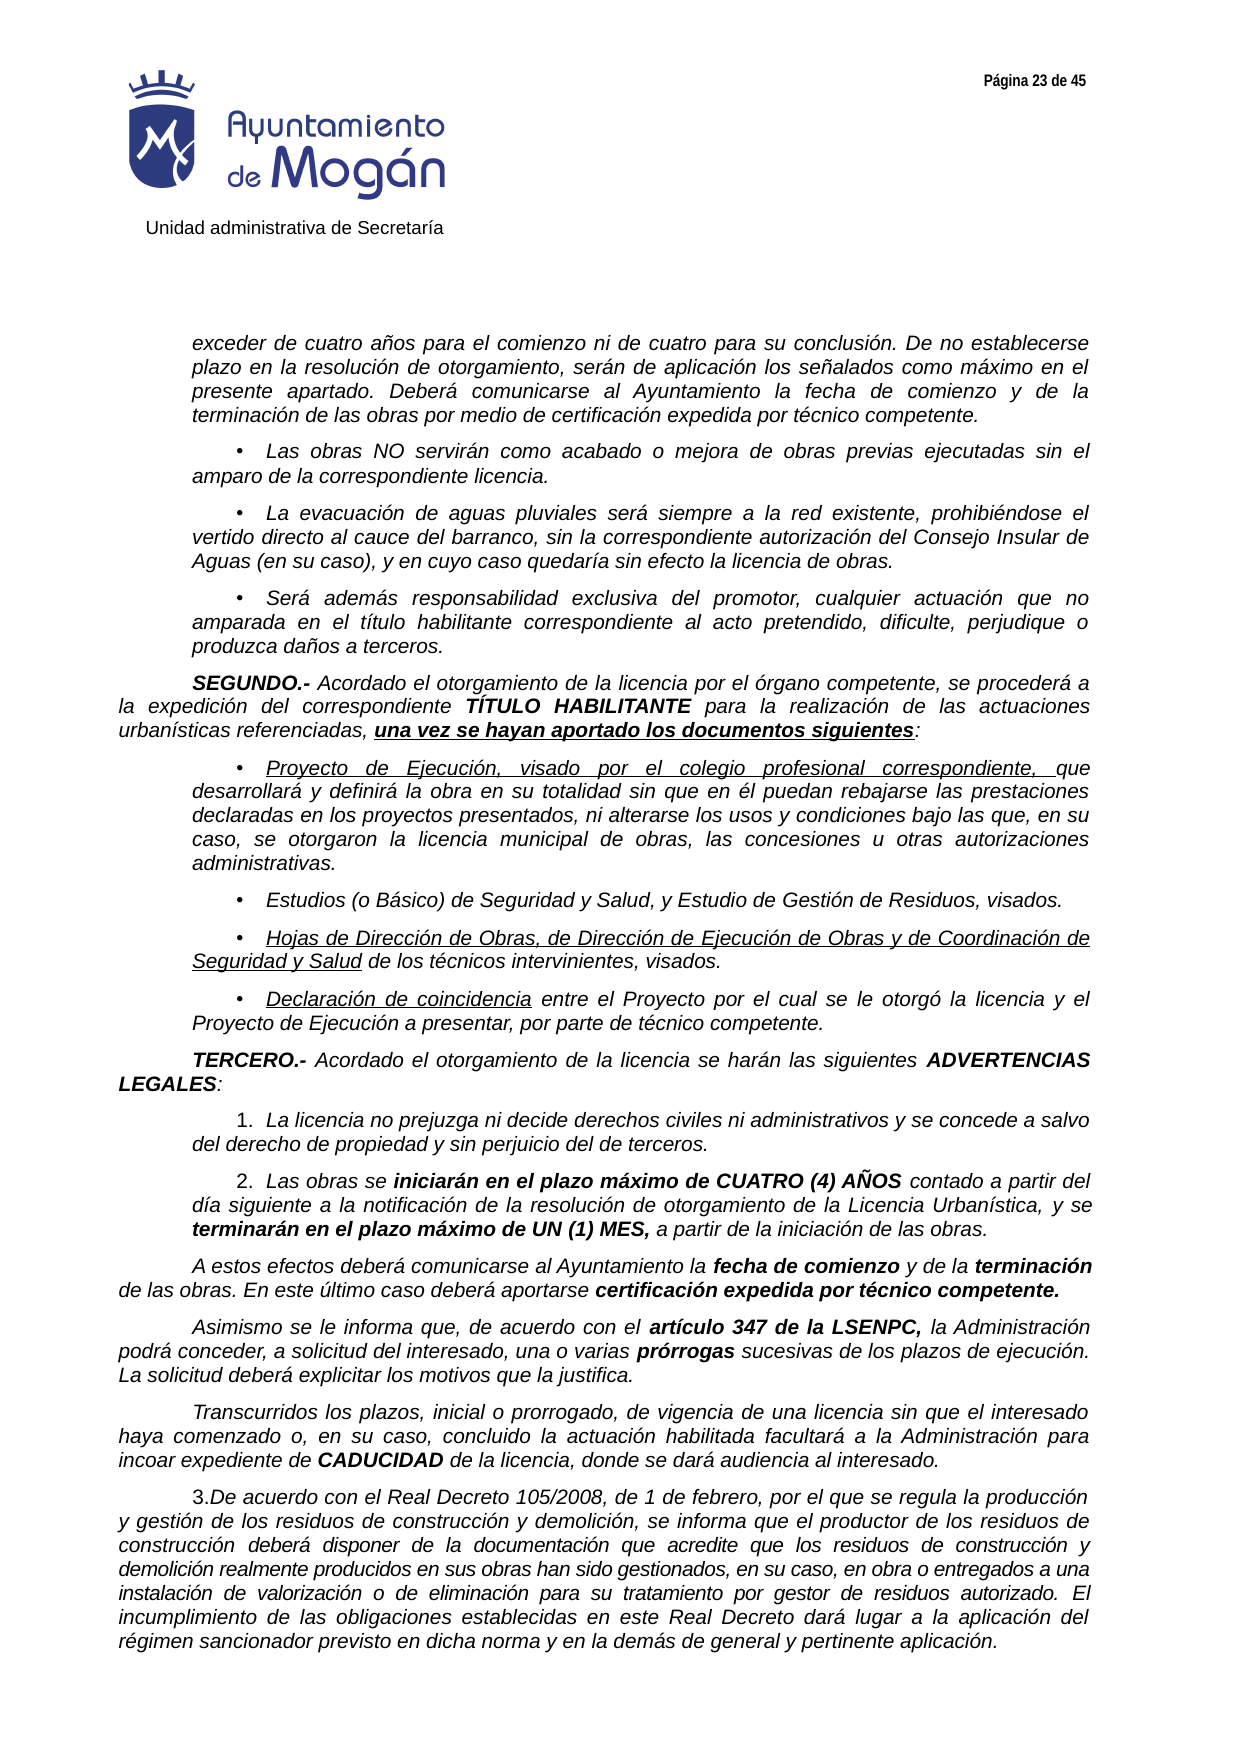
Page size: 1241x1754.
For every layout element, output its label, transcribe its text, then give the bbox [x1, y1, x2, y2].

list Proyecto de Ejecución, visado por el colegio profesional correspondiente, que desarrollará y definirá la obra en su totalidad sin que en él puedan rebajarse las prestaciones declaradas en los proyectos presentados, ni alterarse los usos y condiciones bajo las que, en su caso, se otorgaron la licencia municipal de obras, las concesiones u otras autorizaciones administrativas. [162, 755, 1092, 875]
list Declaración de coincidencia entre el Proyecto por el cual se le otorgó la licencia y el Proyecto de Ejecución a presentar, por parte de técnico competente. [162, 986, 1092, 1034]
list La evacuación de aguas pluviales será siempre a la red existente, prohibiéndose el vertido directo al cauce del barranco, sin la correspondiente autorización del Consejo Insular de Aguas (en su caso), y en cuyo caso quedaría sin efecto la licencia de obras. [162, 500, 1092, 572]
list Las obras NO servirán como acabado o mejora de obras previas ejecutadas sin el amparo de la correspondiente licencia. [162, 439, 1092, 487]
list Estudios (o Básico) de Seguridad y Salud, y Estudio de Gestión de Residuos, visados. [162, 888, 1092, 912]
text Transcurridos los plazos, inicial o prorrogado, de vigencia de una licencia sin que el interesado haya comenzado o, en su caso, concluido la actuación habilitada facultará a la Administración para incoar expediente de CADUCIDAD de la licencia, donde se dará audiencia al interesado. [118, 1400, 1092, 1472]
list exceder de cuatro años para el comienzo ni de cuatro para su conclusión. De no establecerse plazo en la resolución de otorgamiento, serán de aplicación los señalados como máximo en el presente apartado. Deberá comunicarse al Ayuntamiento la fecha de comienzo y de la terminación de las obras por medio de certificación expedida por técnico competente. [162, 331, 1092, 426]
text TERCERO.- Acordado el otorgamiento de la licencia se harán las siguientes ADVERTENCIAS LEGALES: [118, 1047, 1092, 1095]
text 3.De acuerdo con el Real Decreto 105/2008, de 1 de febrero, por el que se regula la producción y gestión de los residuos de construcción y demolición, se informa que el productor de los residuos de construcción deberá disponer de la documentación que acredite que los residuos de construcción y demolición realmente producidos en sus obras han sido gestionados, en su caso, en obra o entregados a una instalación de valorización o de eliminación para su tratamiento por gestor de residuos autorizado. El incumplimiento de las obligaciones establecidas en este Real Decreto dará lugar a la aplicación del régimen sancionador previsto en dicha norma y en la demás de general y pertinente aplicación. [118, 1485, 1092, 1653]
text A estos efectos deberá comunicarse al Ayuntamiento la fecha de comienzo y de la terminación de las obras. En este último caso deberá aportarse certificación expedida por técnico competente. [118, 1254, 1092, 1302]
list La licencia no prejuzga ni decide derechos civiles ni administrativos y se concede a salvo del derecho de propiedad y sin perjuicio del de terceros. [162, 1108, 1092, 1156]
list Hojas de Dirección de Obras, de Dirección de Ejecución de Obras y de Coordinación de Seguridad y Salud de los técnicos intervinientes, visados. [162, 925, 1092, 973]
list Será además responsabilidad exclusiva del promotor, cualquier actuación que no amparada en el título habilitante correspondiente al acto pretendido, dificulte, perjudique o produzca daños a terceros. [162, 585, 1092, 657]
text SEGUNDO.- Acordado el otorgamiento de la licencia por el órgano competente, se procederá a la expedición del correspondiente TÍTULO HABILITANTE para la realización de las actuaciones urbanísticas referenciadas, una vez se hayan aportado los documentos siguientes: [118, 670, 1092, 742]
picture [128, 70, 445, 206]
list Las obras se iniciarán en el plazo máximo de CUATRO (4) AÑOS contado a partir del día siguiente a la notificación de la resolución de otorgamiento de la Licencia Urbanística, y se terminarán en el plazo máximo de UN (1) MES, a partir de la iniciación de las obras. [162, 1169, 1092, 1241]
text Asimismo se le informa que, de acuerdo con el artículo 347 de la LSENPC, la Administración podrá conceder, a solicitud del interesado, una o varias prórrogas sucesivas de los plazos de ejecución. La solicitud deberá explicitar los motivos que la justifica. [118, 1315, 1092, 1387]
